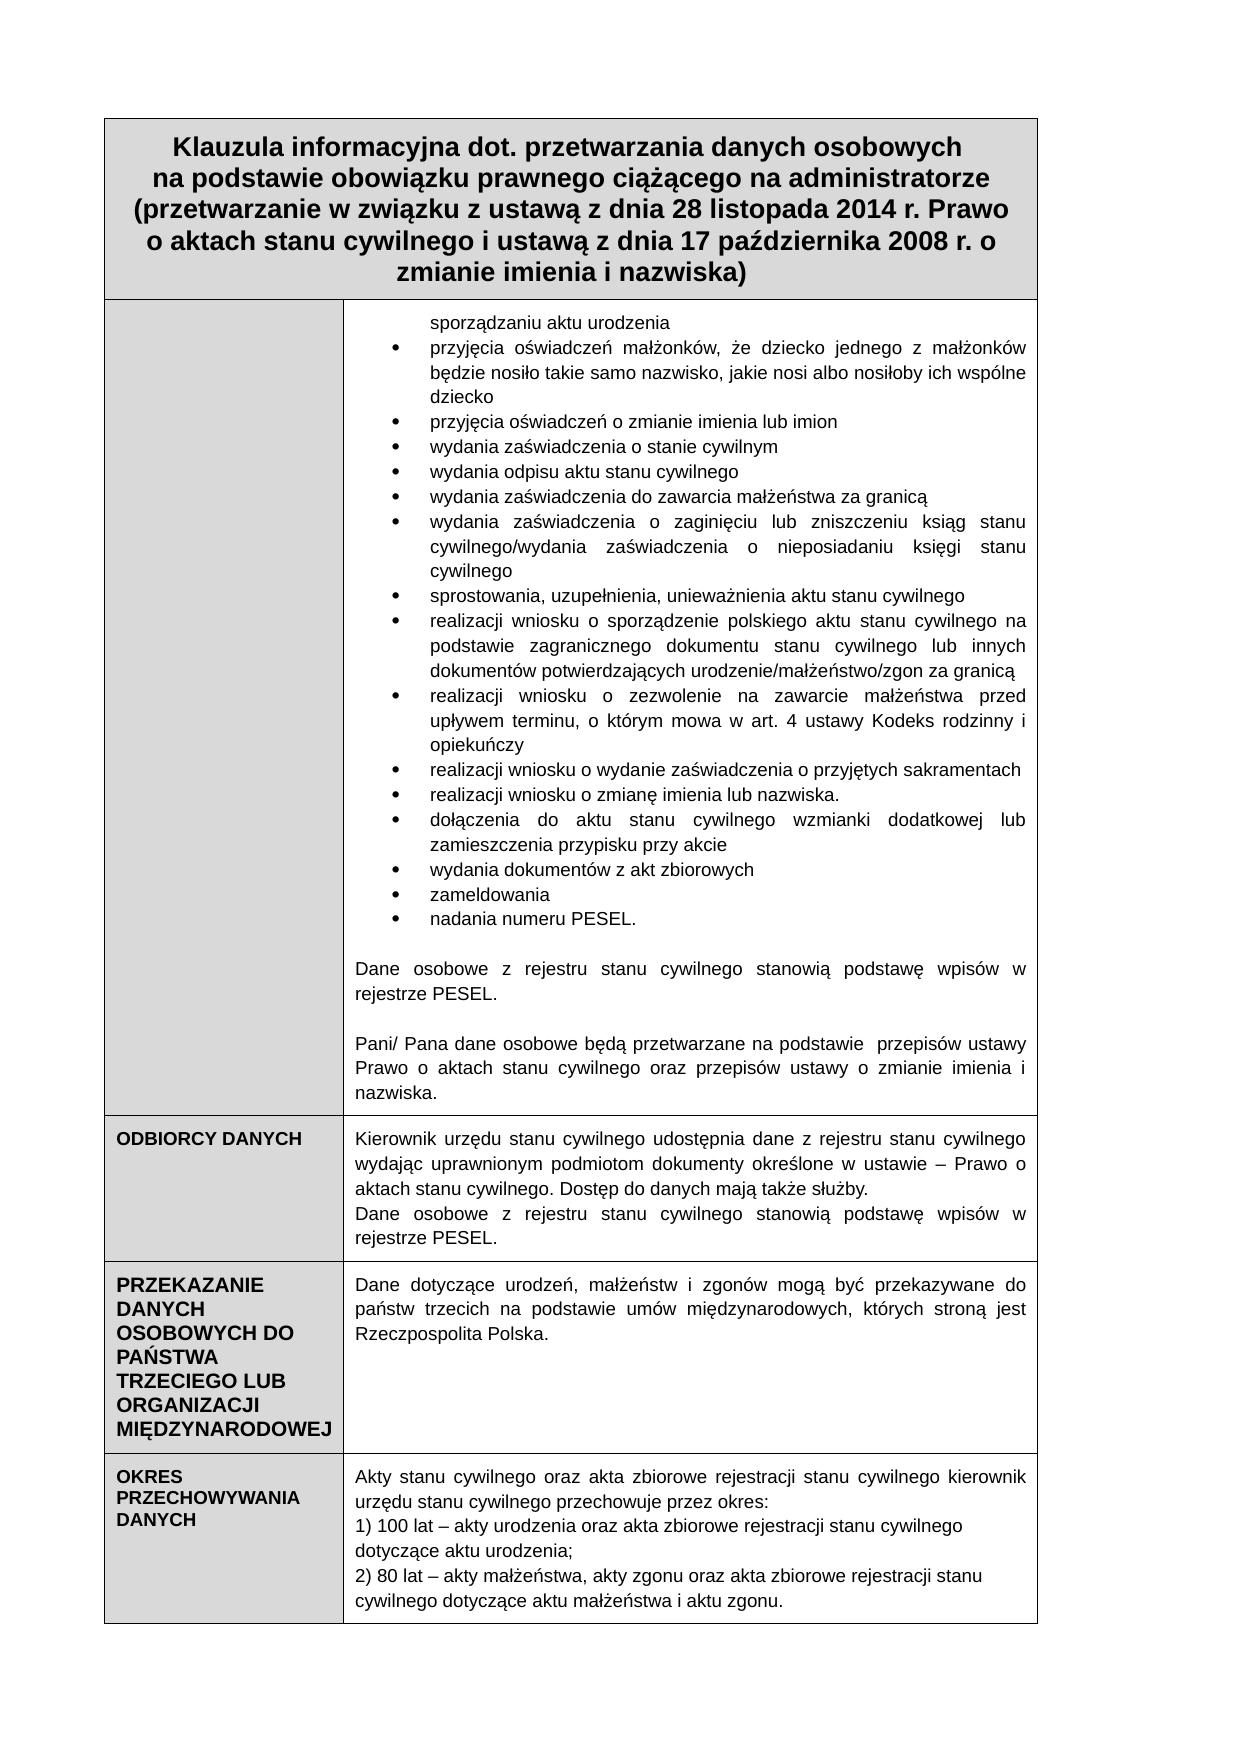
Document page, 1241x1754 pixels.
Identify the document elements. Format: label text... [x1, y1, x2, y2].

table_cell Akty stanu cywilnego oraz akta zbiorowe rejestracji stanu cywilnego kierownik urzędu stanu cywilnego przechowuje przez okres: 1) 100 lat – akty urodzenia oraz akta zbiorowe rejestracji stanu cywilnego dotyczące aktu urodzenia; 2) 80 lat – akty małżeństwa, akty zgonu oraz akta zbiorowe rejestracji stanu cywilnego dotyczące aktu małżeństwa i aktu zgonu. [344, 1454, 1037, 1623]
table_cell PRZEKAZANIE DANYCH OSOBOWYCH DO PAŃSTWA TRZECIEGO LUB ORGANIZACJI MIĘDZYNARODOWEJ [105, 1262, 343, 1453]
table_cell Kierownik urzędu stanu cywilnego udostępnia dane z rejestru stanu cywilnego wydając uprawnionym podmiotom dokumenty określone w ustawie – Prawo o aktach stanu cywilnego. Dostęp do danych mają także służby. Dane osobowe z rejestru stanu cywilnego stanowią podstawę wpisów w rejestrze PESEL. [344, 1116, 1037, 1261]
table_cell Pani / Pana dane mogą być przetwarzane w celu: sporządzenia aktu urodzenia dziecka sporządzenia aktu małżeństwa sporządzenia aktu zgonu przyjęcia oświadczeń o uznaniu ojcostwa i realizacji wniosku o wydanie zaświadczenia potwierdzającego uznanie ojcostwa przyjęcia oświadczenia rozwiedzionego małżonka o powrocie do nazwiska noszonego przed zawarciem małżeństwa przyjęcia oświadczeń o nazwisku pierwszego dziecka małżonków przy sporządzaniu aktu urodzenia przyjęcia oświadczeń małżonków, że dziecko jednego z małżonków będzie nosiło takie samo nazwisko, jakie nosi albo nosiłoby ich wspólne dziecko przyjęcia oświadczeń o zmianie imienia lub imion wydania zaświadczenia o stanie cywilnym wydania odpisu aktu stanu cywilnego wydania zaświadczenia do zawarcia małżeństwa za granicą wydania zaświadczenia o zaginięciu lub zniszczeniu ksiąg stanu cywilnego/wydania zaświadczenia o nieposiadaniu księgi stanu cywilnego sprostowania, uzupełnienia, unieważnienia aktu stanu cywilnego realizacji wniosku o sporządzenie polskiego aktu stanu cywilnego na podstawie zagranicznego dokumentu stanu cywilnego lub innych dokumentów potwierdzających urodzenie/małżeństwo/zgon za granicą realizacji wniosku o zezwolenie na zawarcie małżeństwa przed upływem terminu, o którym mowa w art. 4 ustawy Kodeks rodzinny i opiekuńczy realizacji wniosku o wydanie zaświadczenia o przyjętych sakramentach realizacji wniosku o zmianę imienia lub nazwiska. dołączenia do aktu stanu cywilnego wzmianki dodatkowej lub zamieszczenia przypisku przy akcie wydania dokumentów z akt zbiorowych zameldowania nadania numeru PESEL. Dane osobowe z rejestru stanu cywilnego stanowią podstawę wpisów w rejestrze PESEL. Pani/ Pana dane osobowe będą przetwarzane na podstawie przepisów ustawy Prawo o aktach stanu cywilnego oraz przepisów ustawy o zmianie imienia i nazwiska. [344, 300, 1037, 1115]
table_cell Dane dotyczące urodzeń, małżeństw i zgonów mogą być przekazywane do państw trzecich na podstawie umów międzynarodowych, których stroną jest Rzeczpospolita Polska. [344, 1262, 1037, 1453]
table_cell OKRES PRZECHOWYWANIA DANYCH [105, 1454, 343, 1623]
table_header Klauzula informacyjna dot. przetwarzania danych osobowych na podstawie obowiązku prawnego ciążącego na administratorze (przetwarzanie w związku z ustawą z dnia 28 listopada 2014 r. Prawo o aktach stanu cywilnego i ustawą z dnia 17 października 2008 r. o zmianie imienia i nazwiska) [105, 119, 1037, 299]
table_cell [105, 300, 343, 1115]
table_cell ODBIORCY DANYCH [105, 1116, 343, 1261]
